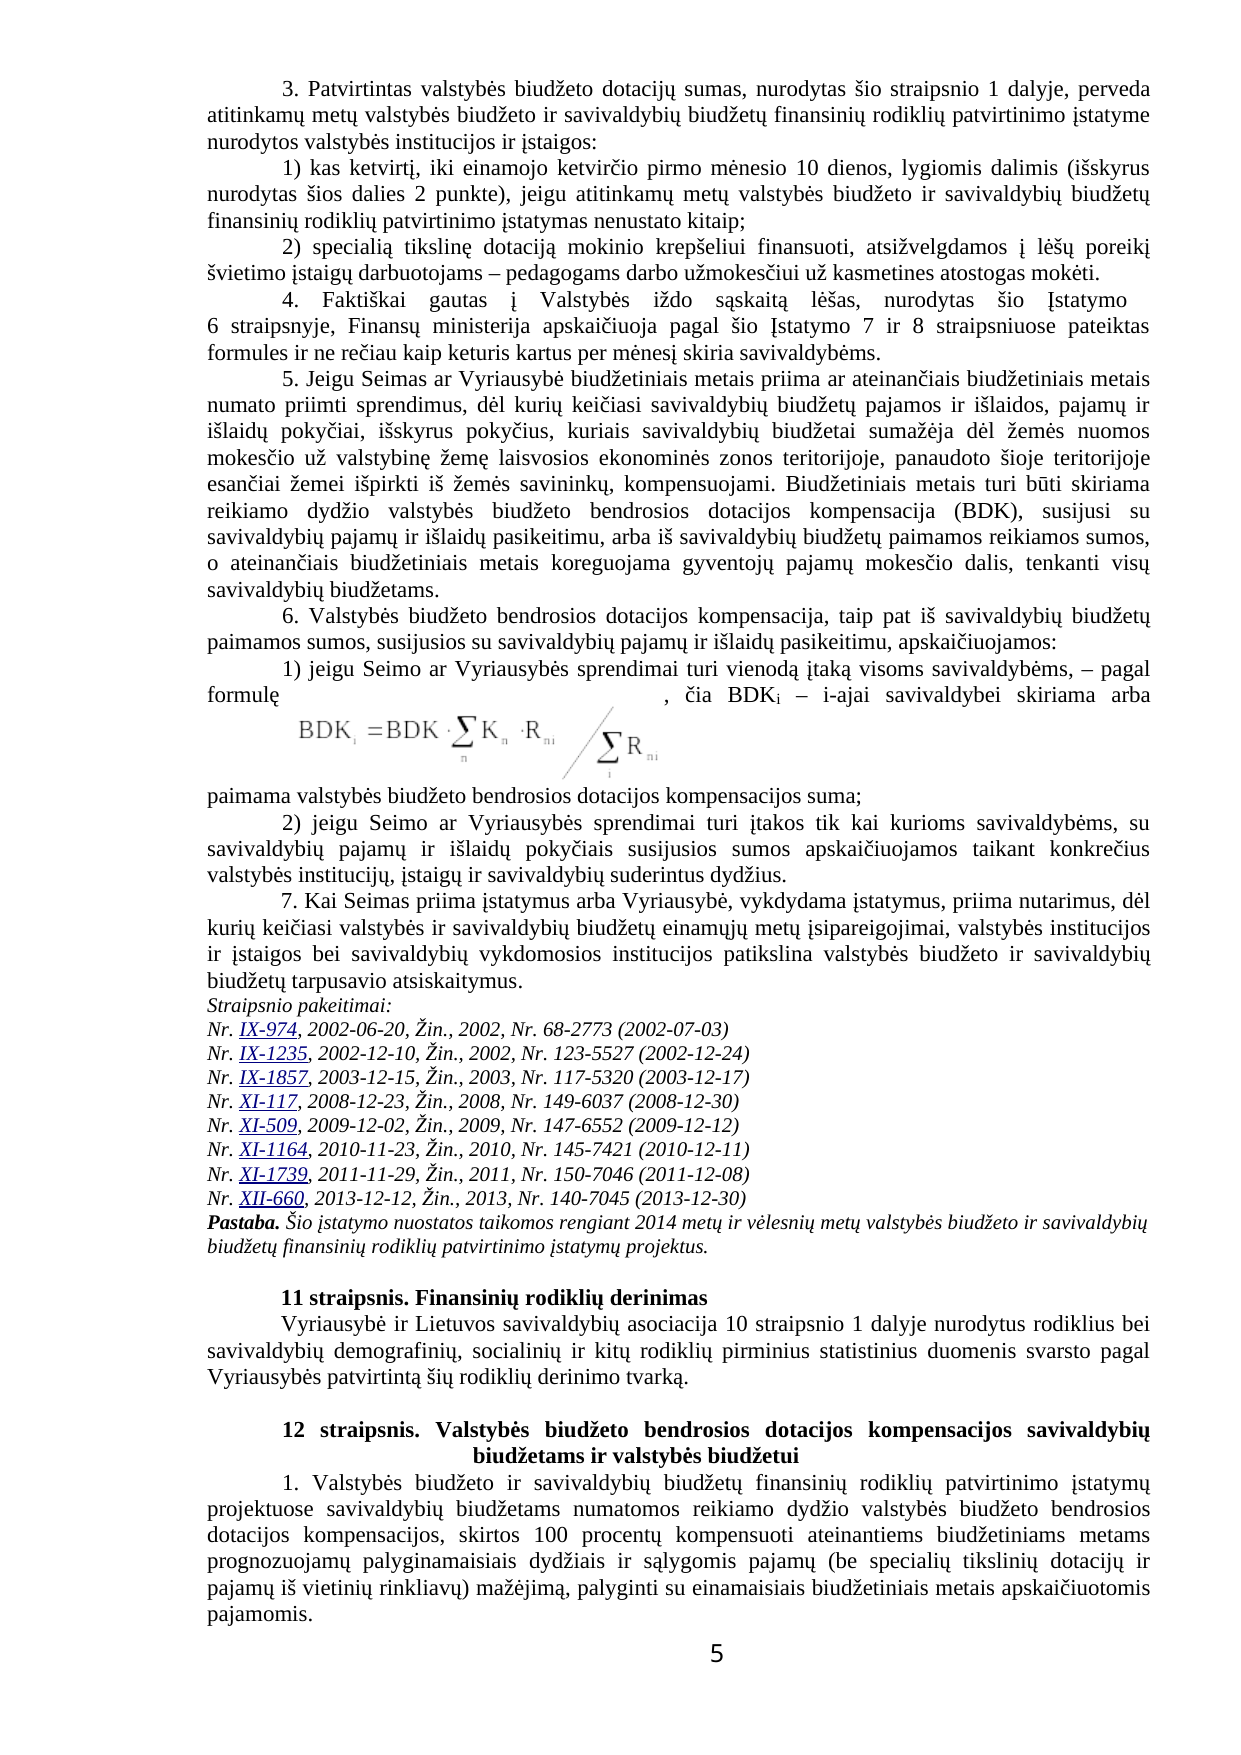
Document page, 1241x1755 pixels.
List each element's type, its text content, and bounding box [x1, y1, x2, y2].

text Vyriausybė ir Lietuvos savivaldybių asociacija 10 straipsnio 1 dalyje nurodytus rodiklius bei savivaldybių demografinių, socialinių ir kitų rodiklių pirminius statistinius duomenis svarsto pagal Vyriausybės patvirtintą šių rodiklių derinimo tvarką. [207, 1310, 1152, 1389]
text Nr. XI-1739, 2011-11-29, Žin., 2011, Nr. 150-7046 (2011-12-08) [207, 1161, 1152, 1186]
text 1) kas ketvirtį, iki einamojo ketvirčio pirmo mėnesio 10 dienos, lygiomis dalimis (išskyrus nurodytas šios dalies 2 punkte), jeigu atitinkamų metų valstybės biudžeto ir savivaldybių biudžetų finansinių rodiklių patvirtinimo įstatymas nenustato kitaip; [207, 154, 1152, 233]
text Nr. XI-1164, 2010-11-23, Žin., 2010, Nr. 145-7421 (2010-12-11) [207, 1137, 1152, 1161]
text 2) specialią tikslinę dotaciją mokinio krepšeliui finansuoti, atsižvelgdamos į lėšų poreikį švietimo įstaigų darbuotojams – pedagogams darbo užmokesčiui už kasmetines atostogas mokėti. [207, 233, 1152, 286]
text Nr. XI-117, 2008-12-23, Žin., 2008, Nr. 149-6037 (2008-12-30) [207, 1089, 1152, 1113]
text Nr. IX-1857, 2003-12-15, Žin., 2003, Nr. 117-5320 (2003-12-17) [207, 1065, 1152, 1089]
text 3. Patvirtintas valstybės biudžeto dotacijų sumas, nurodytas šio straipsnio 1 dalyje, perveda atitinkamų metų valstybės biudžeto ir savivaldybių biudžetų finansinių rodiklių patvirtinimo įstatyme nurodytos valstybės institucijos ir įstaigos: [207, 75, 1152, 154]
text 12 straipsnis. Valstybės biudžeto bendrosios dotacijos kompensacijos savivaldybių biudžetams ir valstybės biudžetui [282, 1416, 1152, 1468]
text 7. Kai Seimas priima įstatymus arba Vyriausybė, vykdydama įstatymus, priima nutarimus, dėl kurių keičiasi valstybės ir savivaldybių biudžetų einamųjų metų įsipareigojimai, valstybės institucijos ir įstaigos bei savivaldybių vykdomosios institucijos patikslina valstybės biudžeto ir savivaldybių biudžetų tarpusavio atsiskaitymus. [207, 888, 1152, 993]
text 11 straipsnis. Finansinių rodiklių derinimas [207, 1284, 1152, 1310]
text Pastaba. Šio įstatymo nuostatos taikomos rengiant 2014 metų ir vėlesnių metų valstybės biudžeto ir savivaldybių biudžetų finansinių rodiklių patvirtinimo įstatymų projektus. [207, 1209, 1152, 1258]
text Straipsnio pakeitimai: [207, 993, 1152, 1017]
text 1. Valstybės biudžeto ir savivaldybių biudžetų finansinių rodiklių patvirtinimo įstatymų projektuose savivaldybių biudžetams numatomos reikiamo dydžio valstybės biudžeto bendrosios dotacijos kompensacijos, skirtos 100 procentų kompensuoti ateinantiems biudžetiniams metams prognozuojamų palyginamaisiais dydžiais ir sąlygomis pajamų (be specialių tikslinių dotacijų ir pajamų iš vietinių rinkliavų) mažėjimą, palyginti su einamaisiais biudžetiniais metais apskaičiuotomis pajamomis. [207, 1468, 1152, 1627]
text 1) jeigu Seimo ar Vyriausybės sprendimai turi vienodą įtaką visoms savivaldybėms, – pagal formulę , čia BDKi – i-ajai savivaldybei skiriama arba paimama valstybės biudžeto bendrosios dotacijos kompensacijos suma; [207, 655, 1152, 808]
text 4. Faktiškai gautas į Valstybės iždo sąskaitą lėšas, nurodytas šio Įstatymo 6 straipsnyje, Finansų ministerija apskaičiuoja pagal šio Įstatymo 7 ir 8 straipsniuose pateiktas formules ir ne rečiau kaip keturis kartus per mėnesį skiria savivaldybėms. [207, 286, 1152, 365]
text 5. Jeigu Seimas ar Vyriausybė biudžetiniais metais priima ar ateinančiais biudžetiniais metais numato priimti sprendimus, dėl kurių keičiasi savivaldybių biudžetų pajamos ir išlaidos, pajamų ir išlaidų pokyčiai, išskyrus pokyčius, kuriais savivaldybių biudžetai sumažėja dėl žemės nuomos mokesčio už valstybinę žemę laisvosios ekonominės zonos teritorijoje, panaudoto šioje teritorijoje esančiai žemei išpirkti iš žemės savininkų, kompensuojami. Biudžetiniais metais turi būti skiriama reikiamo dydžio valstybės biudžeto bendrosios dotacijos kompensacija (BDK), susijusi su savivaldybių pajamų ir išlaidų pasikeitimu, arba iš savivaldybių biudžetų paimamos reikiamos sumos, o ateinančiais biudžetiniais metais koreguojama gyventojų pajamų mokesčio dalis, tenkanti visų savivaldybių biudžetams. [207, 365, 1152, 602]
text Nr. IX-974, 2002-06-20, Žin., 2002, Nr. 68-2773 (2002-07-03) [207, 1017, 1152, 1041]
text Nr. XI-509, 2009-12-02, Žin., 2009, Nr. 147-6552 (2009-12-12) [207, 1113, 1152, 1137]
text Nr. IX-1235, 2002-12-10, Žin., 2002, Nr. 123-5527 (2002-12-24) [207, 1041, 1152, 1065]
text 6. Valstybės biudžeto bendrosios dotacijos kompensacija, taip pat iš savivaldybių biudžetų paimamos sumos, susijusios su savivaldybių pajamų ir išlaidų pasikeitimu, apskaičiuojamos: [207, 602, 1152, 655]
text Nr. XII-660, 2013-12-12, Žin., 2013, Nr. 140-7045 (2013-12-30) [207, 1186, 1152, 1209]
text 2) jeigu Seimo ar Vyriausybės sprendimai turi įtakos tik kai kurioms savivaldybėms, su savivaldybių pajamų ir išlaidų pokyčiais susijusios sumos apskaičiuojamos taikant konkrečius valstybės institucijų, įstaigų ir savivaldybių suderintus dydžius. [207, 808, 1152, 888]
